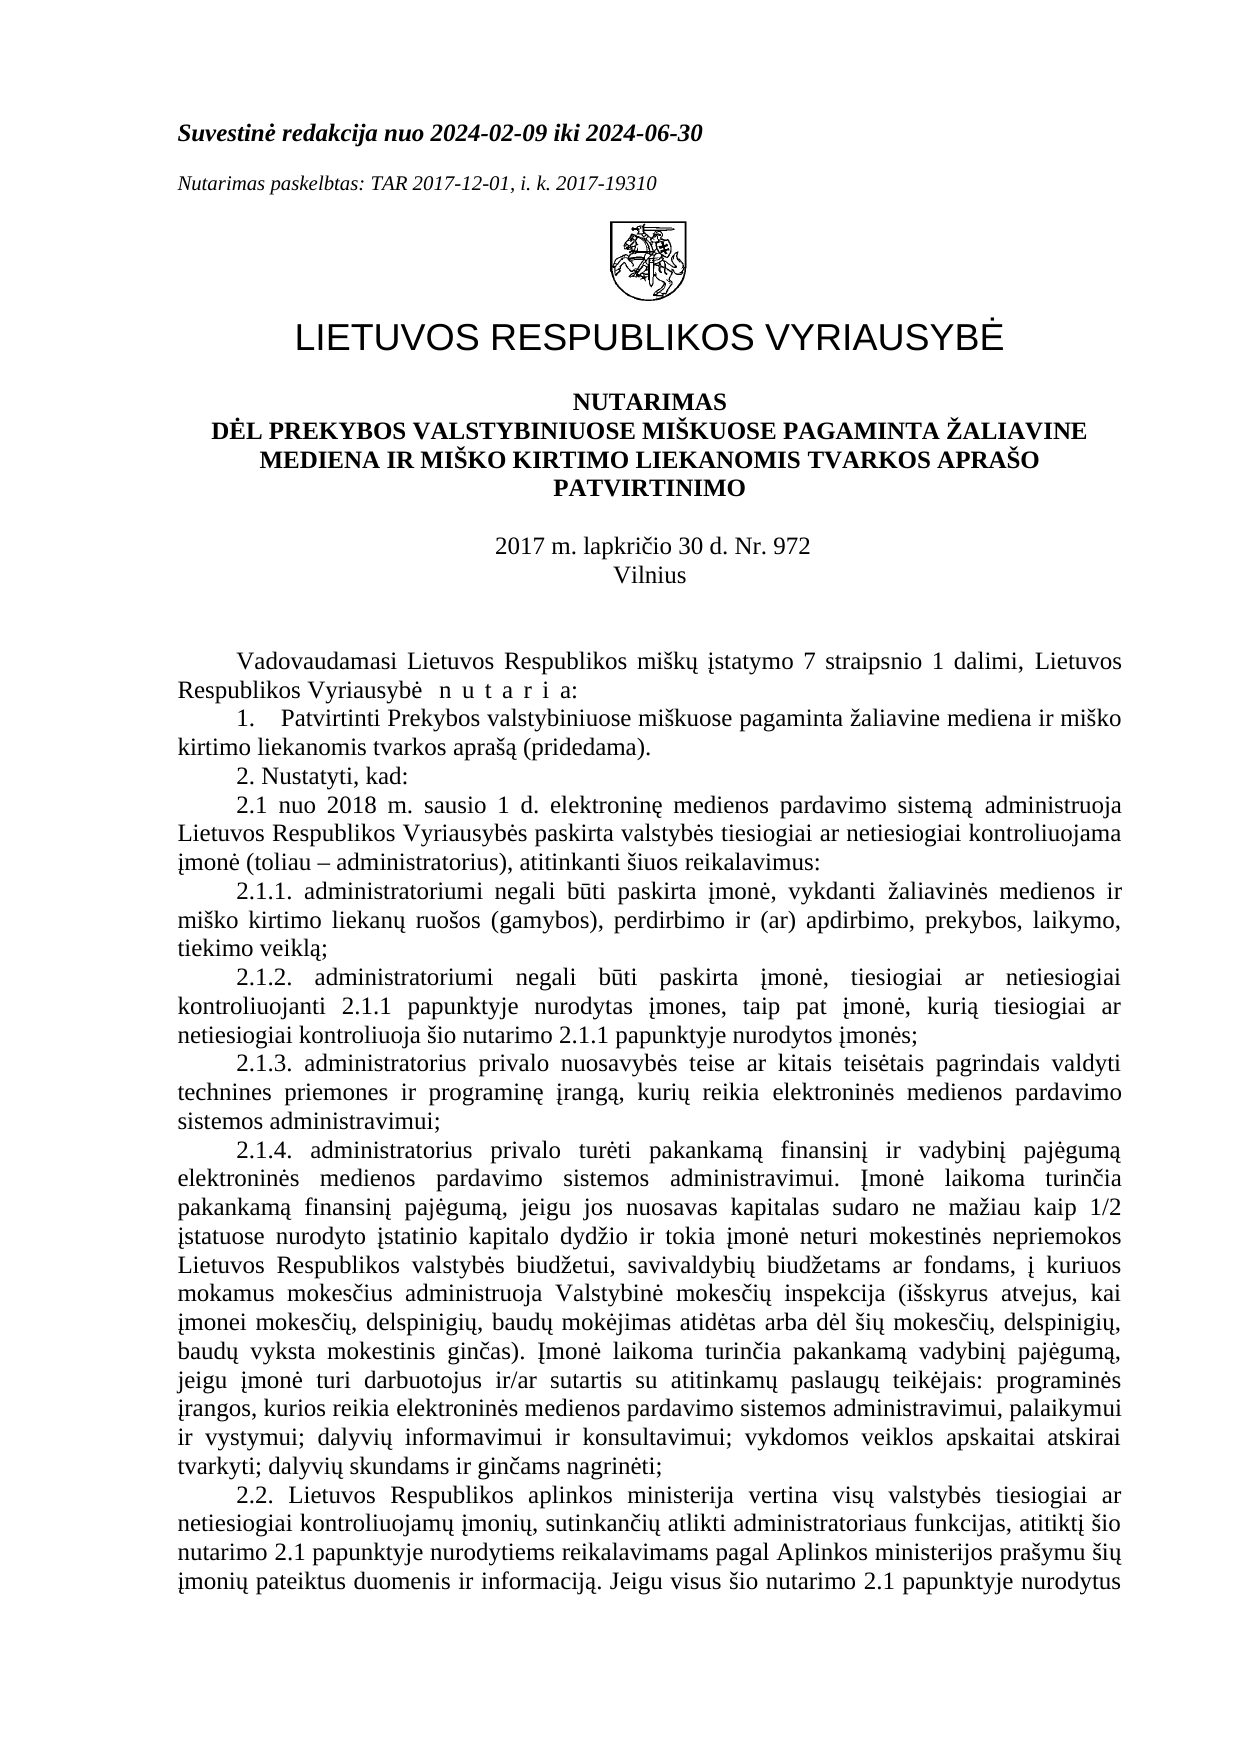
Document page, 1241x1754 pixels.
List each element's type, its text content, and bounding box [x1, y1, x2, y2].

text 2.1.3. administratorius privalo nuosavybės teise ar kitais teisėtais pagrindais valdyti technines priemones ir programinę įrangą, kurių reikia elektroninės medienos pardavimo sistemos administravimui; [177, 1048, 1122, 1135]
text Vilnius [177, 560, 1122, 588]
text Vadovaudamasi Lietuvos Respublikos miškų įstatymo 7 straipsnio 1 dalimi, Lietuvos Respublikos Vyriausybė nutaria: [177, 646, 1122, 703]
text Lietuvos Respublikos Vyriausybė [177, 315, 1122, 358]
text 2.2. Lietuvos Respublikos aplinkos ministerija vertina visų valstybės tiesiogiai ar netiesiogiai kontroliuojamų įmonių, sutinkančių atlikti administratoriaus funkcijas, atitiktį šio nutarimo 2.1 papunktyje nurodytiems reikalavimams pagal Aplinkos ministerijos prašymu šių įmonių pateiktus duomenis ir informaciją. Jeigu visus šio nutarimo 2.1 papunktyje nurodytus [177, 1480, 1122, 1595]
text 2.1 nuo 2018 m. sausio 1 d. elektroninę medienos pardavimo sistemą administruoja Lietuvos Respublikos Vyriausybės paskirta valstybės tiesiogiai ar netiesiogiai kontroliuojama įmonė (toliau – administratorius), atitinkanti šiuos reikalavimus: [177, 790, 1122, 876]
text 1. Patvirtinti Prekybos valstybiniuose miškuose pagaminta žaliavine mediena ir miško kirtimo liekanomis tvarkos aprašą (pridedama). [177, 703, 1122, 761]
text DĖL PREKYBOS VALSTYBINIUOSE MIŠKUOSE PAGAMINTA ŽALIAVINE MEDIENA IR MIŠKO KIRTIMO LIEKANOMIS TVARKOS aprašo patvirtinimo [177, 416, 1122, 502]
text 2.1.1. administratoriumi negali būti paskirta įmonė, vykdanti žaliavinės medienos ir miško kirtimo liekanų ruošos (gamybos), perdirbimo ir (ar) apdirbimo, prekybos, laikymo, tiekimo veiklą; [177, 876, 1122, 962]
text 2. Nustatyti, kad: [177, 761, 1122, 790]
text Suvestinė redakcija nuo 2024-02-09 iki 2024-06-30 [177, 118, 1122, 147]
text 2.1.4. administratorius privalo turėti pakankamą finansinį ir vadybinį pajėgumą elektroninės medienos pardavimo sistemos administravimui. Įmonė laikoma turinčia pakankamą finansinį pajėgumą, jeigu jos nuosavas kapitalas sudaro ne mažiau kaip 1/2 įstatuose nurodyto įstatinio kapitalo dydžio ir tokia įmonė neturi mokestinės nepriemokos Lietuvos Respublikos valstybės biudžetui, savivaldybių biudžetams ar fondams, į kuriuos mokamus mokesčius administruoja Valstybinė mokesčių inspekcija (išskyrus atvejus, kai įmonei mokesčių, delspinigių, baudų mokėjimas atidėtas arba dėl šių mokesčių, delspinigių, baudų vyksta mokestinis ginčas). Įmonė laikoma turinčia pakankamą vadybinį pajėgumą, jeigu įmonė turi darbuotojus ir/ar sutartis su atitinkamų paslaugų teikėjais: programinės įrangos, kurios reikia elektroninės medienos pardavimo sistemos administravimui, palaikymui ir vystymui; dalyvių informavimui ir konsultavimui; vykdomos veiklos apskaitai atskirai tvarkyti; dalyvių skundams ir ginčams nagrinėti; [177, 1135, 1122, 1480]
text 2.1.2. administratoriumi negali būti paskirta įmonė, tiesiogiai ar netiesiogiai kontroliuojanti 2.1.1 papunktyje nurodytas įmones, taip pat įmonė, kurią tiesiogiai ar netiesiogiai kontroliuoja šio nutarimo 2.1.1 papunktyje nurodytos įmonės; [177, 962, 1122, 1048]
text Nutarimas paskelbtas: TAR 2017-12-01, i. k. 2017-19310 [177, 171, 1122, 195]
text nutarimas [177, 387, 1122, 416]
text 2017 m. lapkričio 30 d. Nr. 972 [177, 531, 1122, 560]
